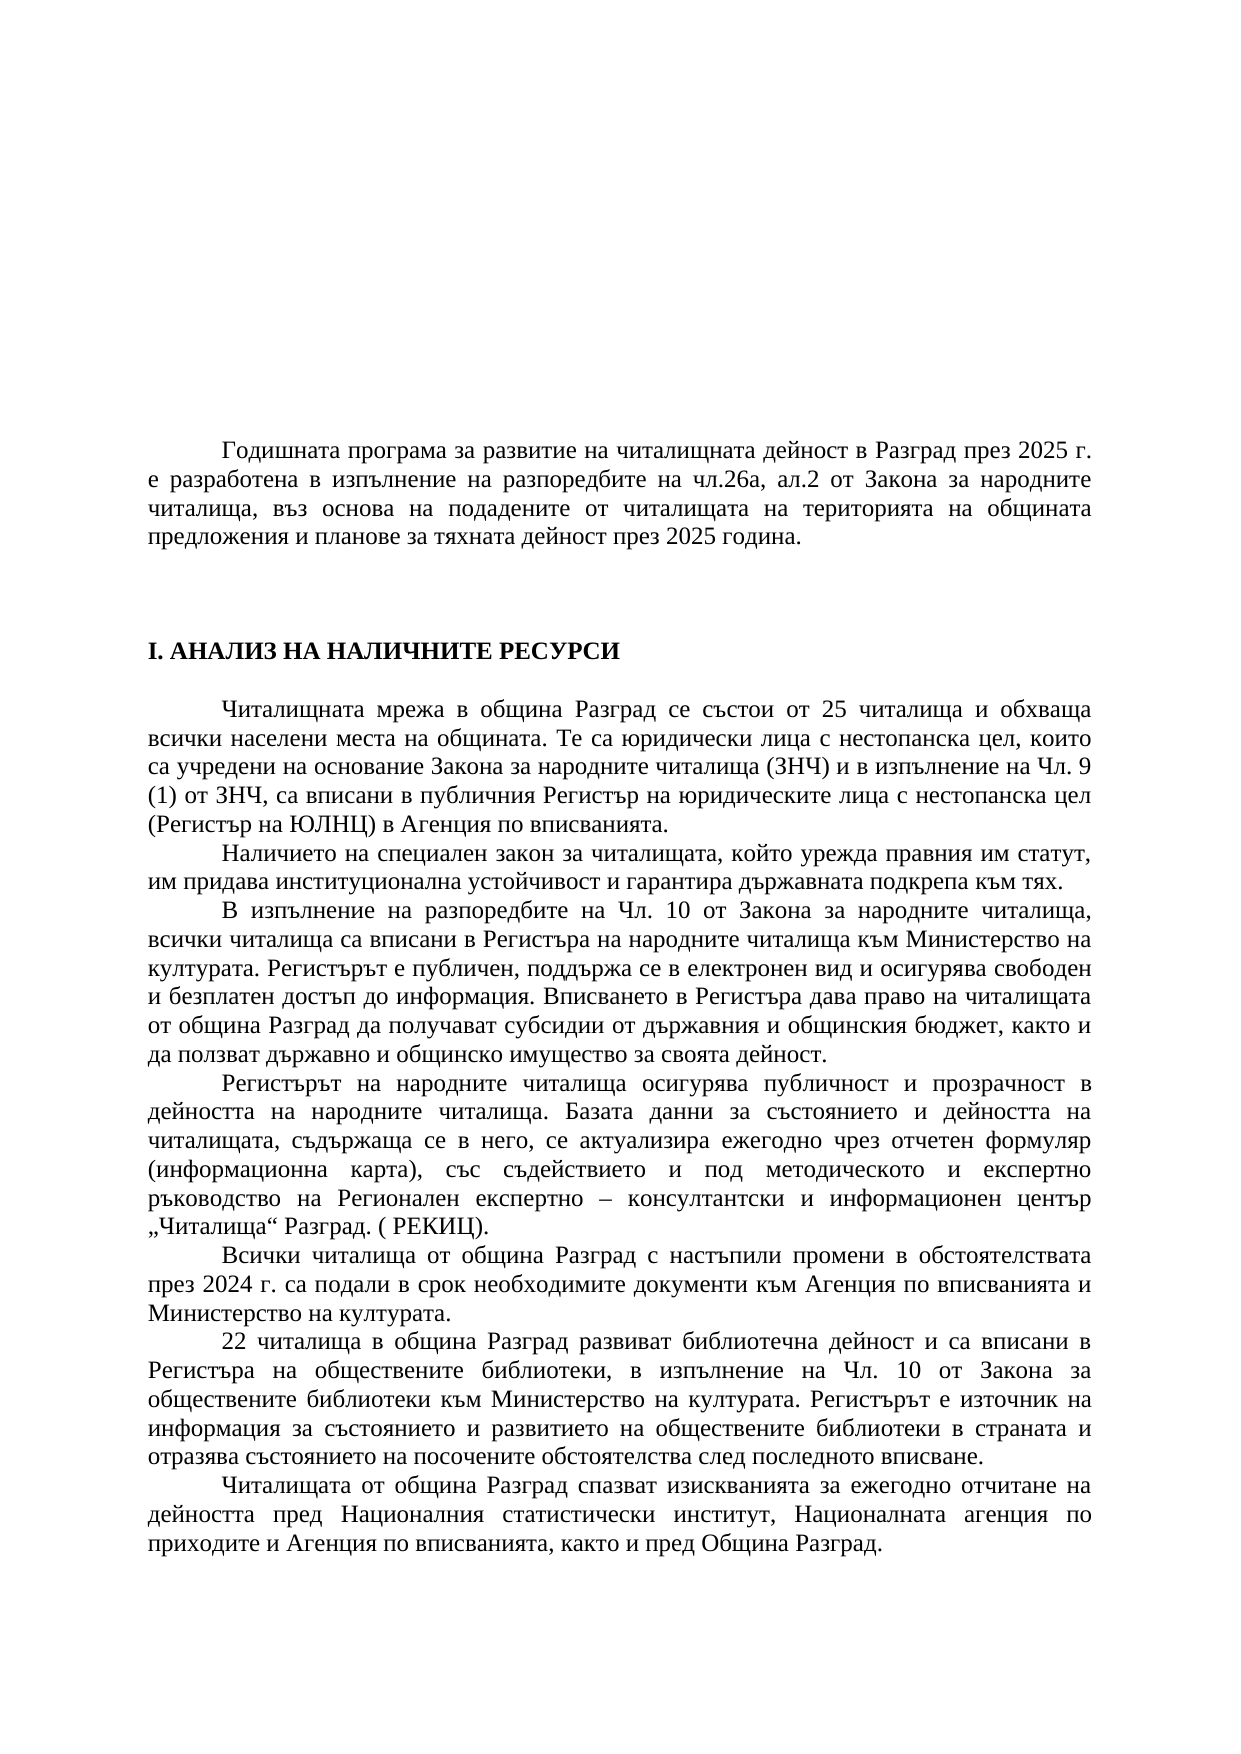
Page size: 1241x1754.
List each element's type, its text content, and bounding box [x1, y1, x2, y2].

text Годишната програма за развитие на читалищната дейност в Разград през 2025 г. е разработена в изпълнение на разпоредбите на чл.26а, ал.2 от Закона за народните читалища, въз основа на подадените от читалищата на територията на общината предложения и планове за тяхната дейност през 2025 година. [148, 435, 1093, 550]
text 22 читалища в община Разград развиват библиотечна дейност и са вписани в Регистъра на обществените библиотеки, в изпълнение на Чл. 10 от Закона за обществените библиотеки към Министерство на културата. Регистърът е източник на информация за състоянието и развитието на обществените библиотеки в страната и отразява състоянието на посочените обстоятелства след последното вписване. [148, 1326, 1093, 1470]
text Наличието на специален закон за читалищата, който урежда правния им статут, им придава институционална устойчивост и гарантира държавната подкрепа към тях. [148, 838, 1093, 895]
text І. АНАЛИЗ НА НАЛИЧНИТЕ РЕСУРСИ [148, 636, 1093, 665]
text В изпълнение на разпоредбите на Чл. 10 от Закона за народните читалища, всички читалища са вписани в Регистъра на народните читалища към Министерство на културата. Регистърът е публичен, поддържа се в електронен вид и осигурява свободен и безплатен достъп до информация. Вписването в Регистъра дава право на читалищата от община Разград да получават субсидии от държавния и общинския бюджет, както и да ползват държавно и общинско имущество за своята дейност. [148, 895, 1093, 1068]
text Читалищата от община Разград спазват изискванията за ежегодно отчитане на дейността пред Националния статистически институт, Националната агенция по приходите и Агенция по вписванията, както и пред Община Разград. [148, 1470, 1093, 1556]
text Читалищната мрежа в община Разград се състои от 25 читалища и обхваща всички населени места на общината. Те са юридически лица с нестопанска цел, които са учредени на основание Закона за народните читалища (ЗНЧ) и в изпълнение на Чл. 9 (1) от ЗНЧ, са вписани в публичния Регистър на юридическите лица с нестопанска цел (Регистър на ЮЛНЦ) в Агенция по вписванията. [148, 694, 1093, 838]
text Всички читалища от община Разград с настъпили промени в обстоятелствата през 2024 г. са подали в срок необходимите документи към Агенция по вписванията и Министерство на културата. [148, 1240, 1093, 1326]
text Регистърът на народните читалища осигурява публичност и прозрачност в дейността на народните читалища. Базата данни за състоянието и дейността на читалищата, съдържаща се в него, се актуализира ежегодно чрез отчетен формуляр (информационна карта), със съдействието и под методическото и експертно ръководство на Регионален експертно – консултантски и информационен център „Читалища“ Разград. ( РЕКИЦ). [148, 1068, 1093, 1240]
